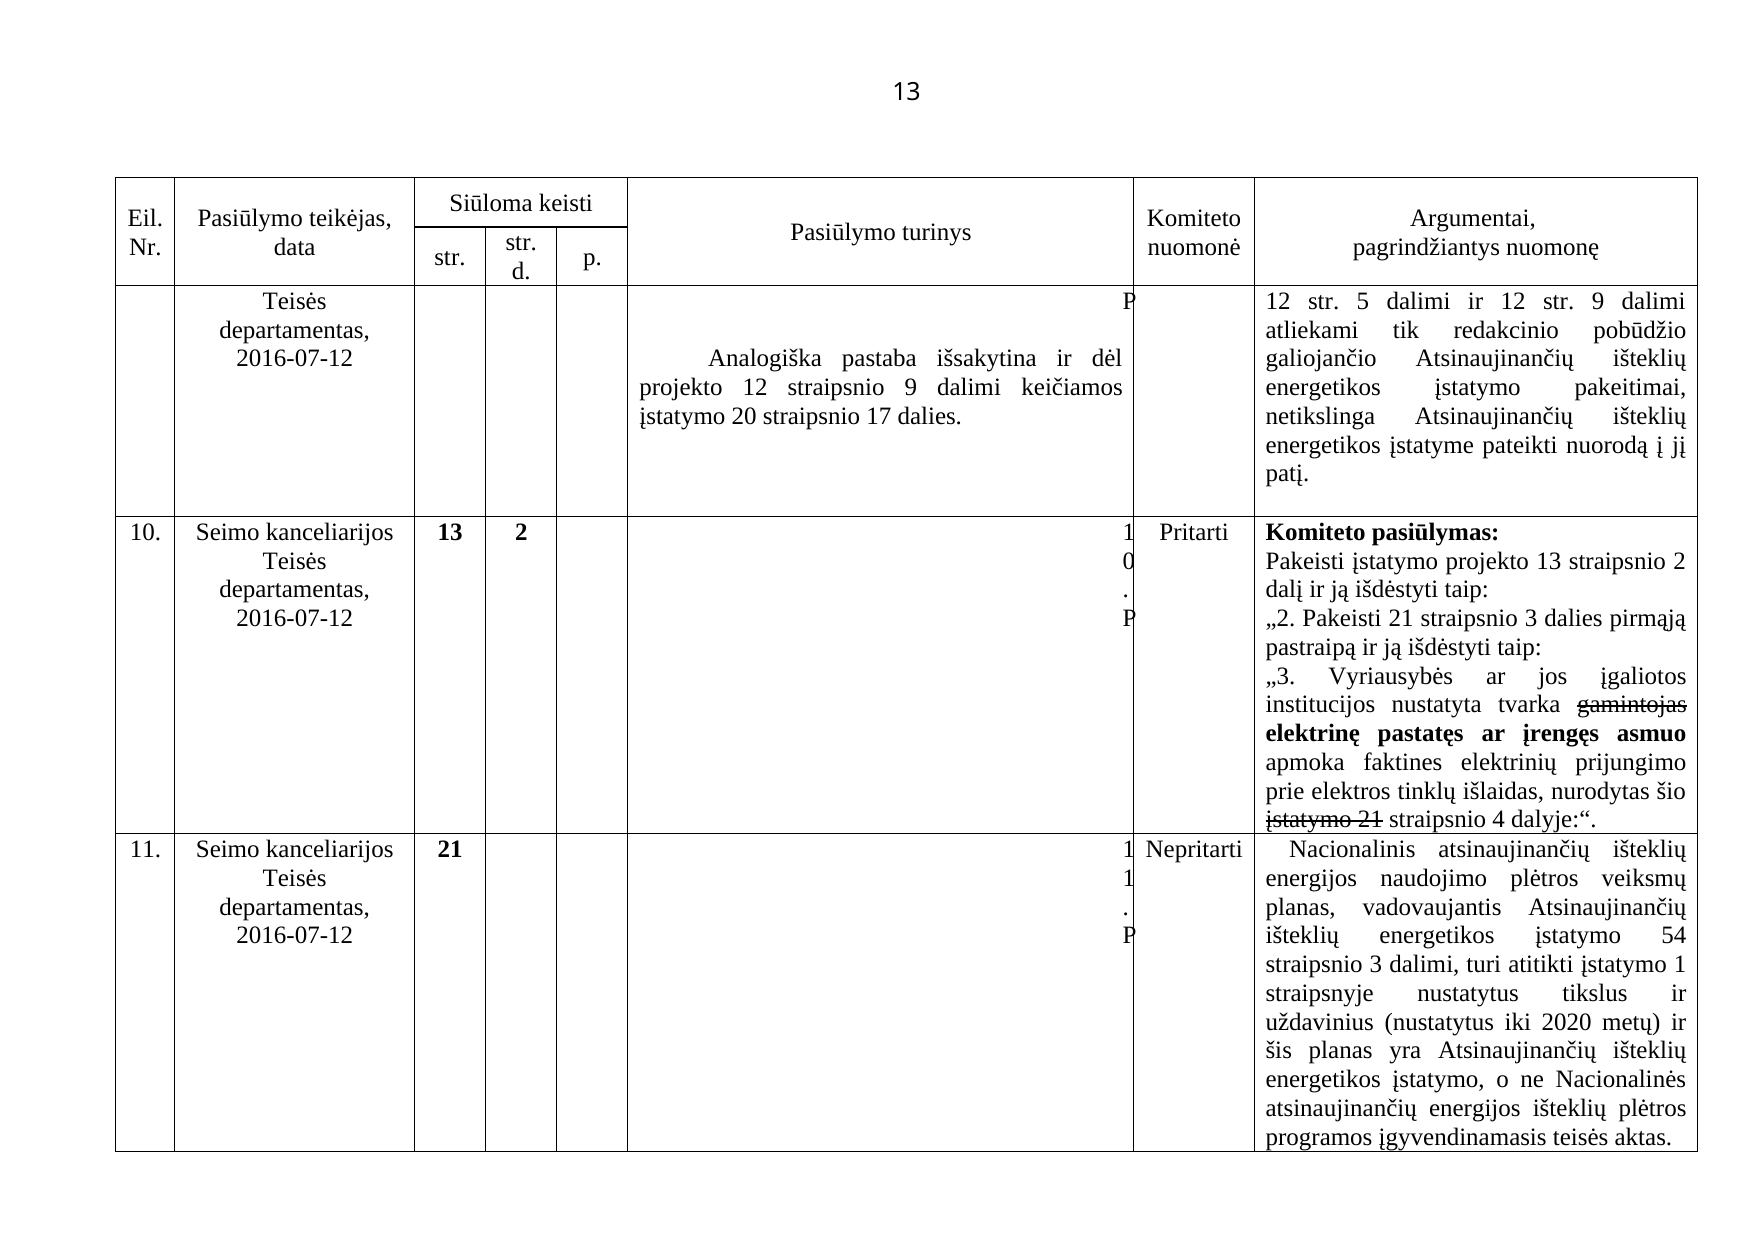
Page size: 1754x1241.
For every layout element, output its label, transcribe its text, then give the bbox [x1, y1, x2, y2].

table_cell str. d. [486, 228, 556, 285]
table_header Eil. Nr. [116, 178, 174, 285]
table_cell Pritarti [1134, 517, 1254, 833]
table_cell 13 [415, 517, 485, 833]
table_cell 21 [415, 834, 485, 1151]
table_cell Seimo kanceliarijos Teisės departamentas, 2016-07-12 [175, 834, 414, 1151]
table_cell Komiteto pasiūlymas: Pakeisti įstatymo projekto 13 straipsnio 2 dalį ir ją išdėstyti taip: „2. Pakeisti 21 straipsnio 3 dalies pirmąją pastraipą ir ją išdėstyti taip: „3. Vyriausybės ar jos įgaliotos institucijos nustatyta tvarka gamintojas elektrinę pastatęs ar įrengęs asmuo apmoka faktines elektrinių prijungimo prie elektros tinklų išlaidas, nurodytas šio įstatymo 21 straipsnio 4 dalyje:“. [1255, 517, 1697, 833]
table_cell [486, 834, 556, 1151]
table_header Komiteto nuomonė [1134, 178, 1254, 285]
table_cell 10. [116, 517, 174, 833]
table_cell [415, 286, 485, 516]
table_cell 12 str. 5 dalimi ir 12 str. 9 dalimi atliekami tik redakcinio pobūdžio galiojančio Atsinaujinančių išteklių energetikos įstatymo pakeitimai, netikslinga Atsinaujinančių išteklių energetikos įstatyme pateikti nuorodą į jį patį. [1255, 286, 1697, 516]
table_header Argumentai, pagrindžiantys nuomonę [1255, 178, 1697, 285]
table_cell Projekto 13 straipsnio 2 dalimi siūloma keisti įstatymo 21 straipsnio 3 dalį. Vadovaujantis teisės technikos taisyklėmis šioje dalyje vietoje žodžių „įstatymo 21“ įrašytinas žodis „straipsnio“. [628, 517, 1133, 833]
table_cell [557, 286, 627, 516]
table_header Pasiūlymo turinys [628, 178, 1133, 285]
table_cell Projekto 21 straipsniu siūloma pripažinti įstatymo 54 straipsnio 1 dalį netekusia galios. Pastebėtina, jog pripažinus šią straipsnio dalį netekusia galios, liktų neaišku, ar Vyriausybė, tvirtindama Nacionalinį atsinaujinančių išteklių energijos naudojimo veiksmų planą, privalo vadovautis Nacionaline atsinaujinančių energijos išteklių plėtros programa. [628, 834, 1133, 1151]
table_cell [1134, 286, 1254, 516]
table_header Pasiūlymo teikėjas, data [175, 178, 414, 285]
table_cell str. [415, 228, 485, 285]
table_cell [557, 517, 627, 833]
table_cell Projekto 12 straipsnio 5 dalimi siūloma keisti įstatymo 20 straipsnio 8 dalį. Šioje dalyje vadovaujantis teisinio aiškumo principu ir atsižvelgiant į tai, jog keičiama jau įsigaliojusi ir taikoma įstatymo nuostata, vietoje žodžių „iki šio įstatymo įsigaliojimo“ nurodytina apie kokį konkrečiai įstatymą kalbama. Analogiška pastaba išsakytina ir dėl projekto 12 straipsnio 9 dalimi keičiamos įstatymo 20 straipsnio 17 dalies. [628, 286, 1133, 516]
table_cell [486, 286, 556, 516]
table_cell [557, 834, 627, 1151]
table_cell [116, 286, 174, 516]
table_cell Nacionalinis atsinaujinančių išteklių energijos naudojimo plėtros veiksmų planas, vadovaujantis Atsinaujinančių išteklių energetikos įstatymo 54 straipsnio 3 dalimi, turi atitikti įstatymo 1 straipsnyje nustatytus tikslus ir uždavinius (nustatytus iki 2020 metų) ir šis planas yra Atsinaujinančių išteklių energetikos įstatymo, o ne Nacionalinės atsinaujinančių energijos išteklių plėtros programos įgyvendinamasis teisės aktas. [1255, 834, 1697, 1151]
table_header Siūloma keisti [415, 178, 627, 226]
table_cell 2 [486, 517, 556, 833]
table_cell Teisės departamentas, 2016-07-12 [175, 286, 414, 516]
table_cell p. [557, 228, 627, 285]
table_cell Seimo kanceliarijos Teisės departamentas, 2016-07-12 [175, 517, 414, 833]
table_cell 11. [116, 834, 174, 1151]
table_cell Nepritarti [1134, 834, 1254, 1151]
